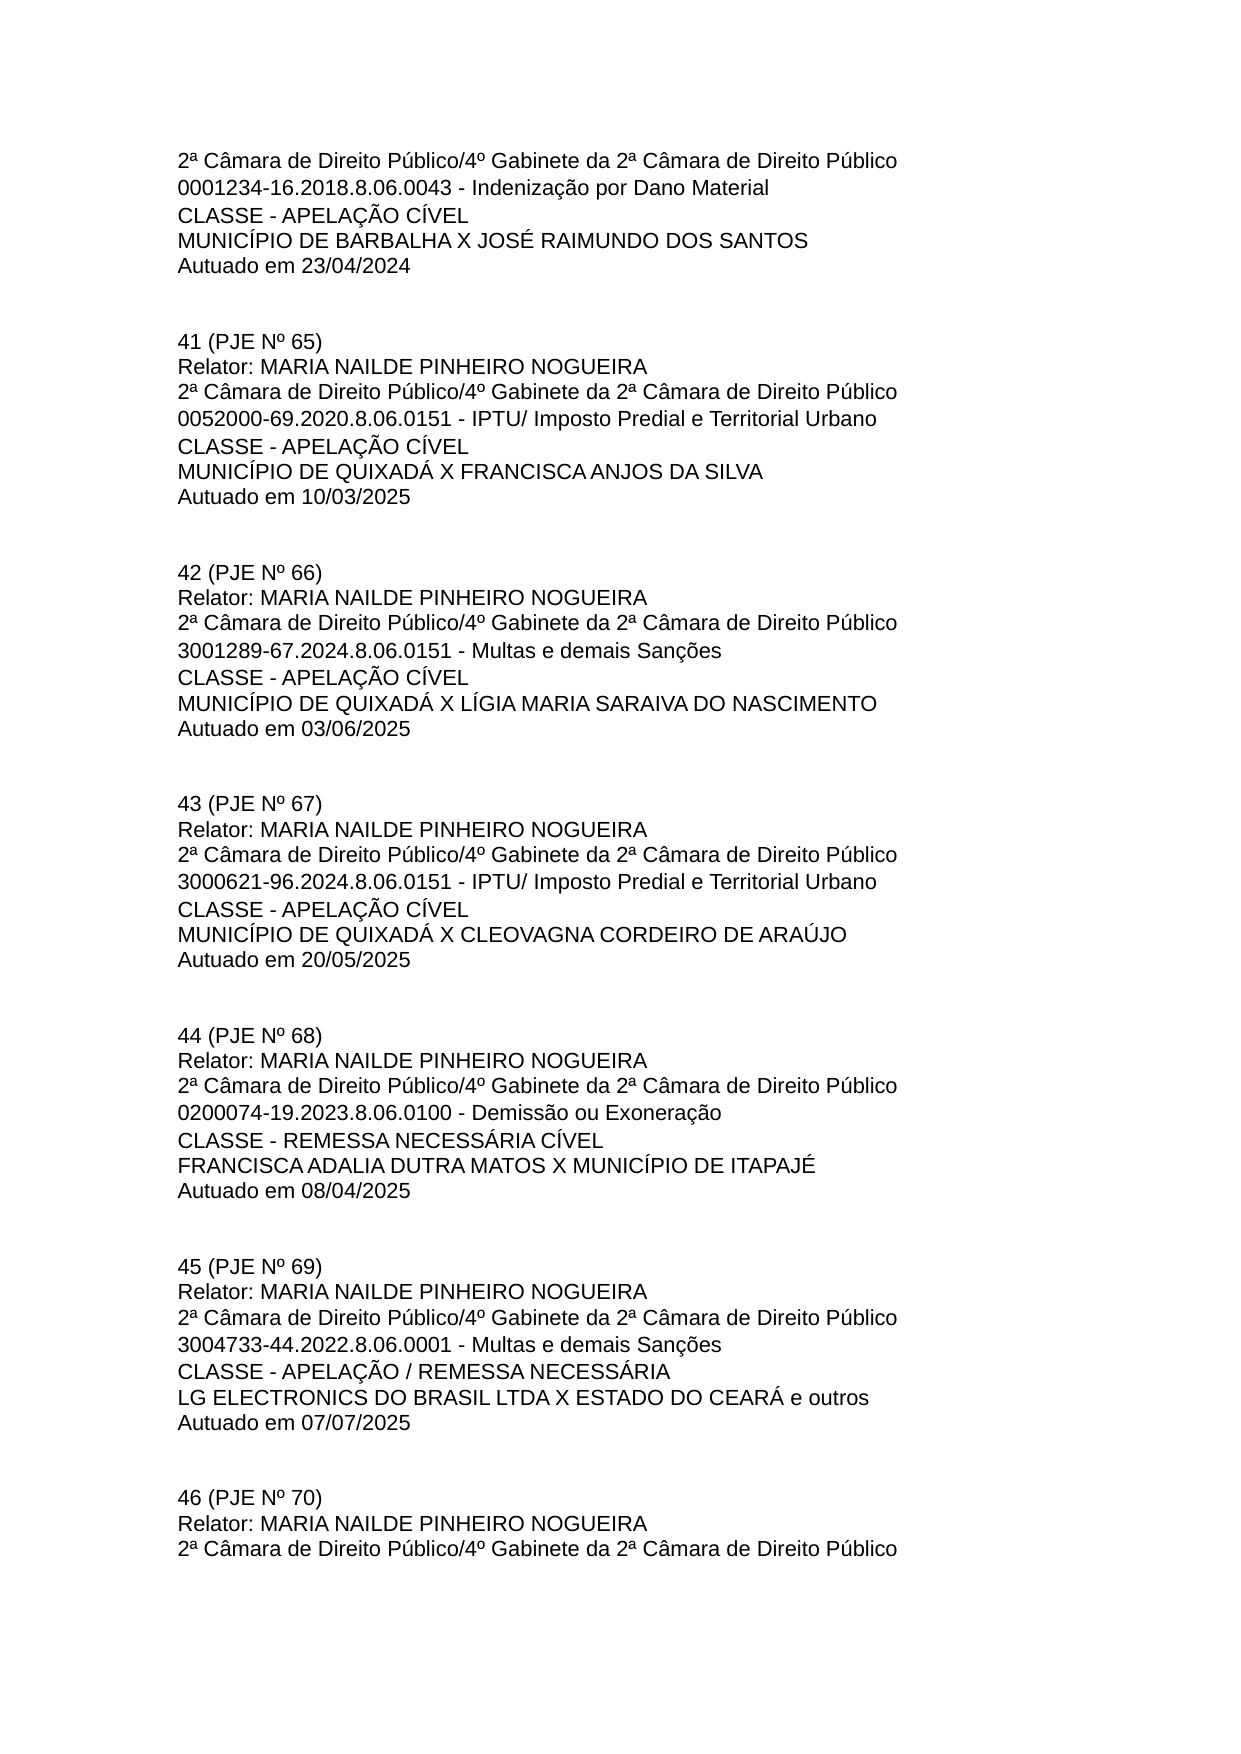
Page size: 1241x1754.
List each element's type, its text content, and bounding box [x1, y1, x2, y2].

text Relator: MARIA NAILDE PINHEIRO NOGUEIRA [177, 816, 1063, 842]
text Autuado em 10/03/2025 [177, 484, 1063, 509]
subtitle 0200074-19.2023.8.06.0100 - Demissão ou Exoneração [177, 1100, 1063, 1125]
text Autuado em 07/07/2025 [177, 1410, 1063, 1435]
text Autuado em 23/04/2024 [177, 253, 1063, 278]
text 2ª Câmara de Direito Público/4º Gabinete da 2ª Câmara de Direito Público [177, 610, 1063, 636]
text Relator: MARIA NAILDE PINHEIRO NOGUEIRA [177, 1048, 1063, 1073]
subtitle 3000621-96.2024.8.06.0151 - IPTU/ Imposto Predial e Territorial Urbano [177, 869, 1063, 894]
text Relator: MARIA NAILDE PINHEIRO NOGUEIRA [177, 1511, 1063, 1536]
text 2ª Câmara de Direito Público/4º Gabinete da 2ª Câmara de Direito Público [177, 1536, 1063, 1561]
text Relator: MARIA NAILDE PINHEIRO NOGUEIRA [177, 585, 1063, 610]
text 2ª Câmara de Direito Público/4º Gabinete da 2ª Câmara de Direito Público [177, 379, 1063, 404]
text CLASSE - APELAÇÃO CÍVEL MUNICÍPIO DE QUIXADÁ X CLEOVAGNA CORDEIRO DE ARAÚJO [177, 897, 1063, 947]
text 2ª Câmara de Direito Público/4º Gabinete da 2ª Câmara de Direito Público [177, 842, 1063, 867]
text Relator: MARIA NAILDE PINHEIRO NOGUEIRA [177, 1279, 1063, 1304]
text 42 (PJE Nº 66) [177, 560, 1063, 585]
text Autuado em 08/04/2025 [177, 1178, 1063, 1203]
subtitle 3004733-44.2022.8.06.0001 - Multas e demais Sanções [177, 1332, 1063, 1357]
text CLASSE - APELAÇÃO CÍVEL MUNICÍPIO DE QUIXADÁ X FRANCISCA ANJOS DA SILVA [177, 434, 1063, 484]
text CLASSE - APELAÇÃO CÍVEL MUNICÍPIO DE QUIXADÁ X LÍGIA MARIA SARAIVA DO NASCIMENTO [177, 665, 1063, 716]
text 2ª Câmara de Direito Público/4º Gabinete da 2ª Câmara de Direito Público [177, 1304, 1063, 1329]
text CLASSE - APELAÇÃO CÍVEL MUNICÍPIO DE BARBALHA X JOSÉ RAIMUNDO DOS SANTOS [177, 202, 1063, 253]
text Relator: MARIA NAILDE PINHEIRO NOGUEIRA [177, 354, 1063, 379]
text CLASSE - REMESSA NECESSÁRIA CÍVEL FRANCISCA ADALIA DUTRA MATOS X MUNICÍPIO DE ITAPAJÉ [177, 1128, 1063, 1178]
subtitle 0001234-16.2018.8.06.0043 - Indenização por Dano Material [177, 175, 1063, 200]
text 41 (PJE Nº 65) [177, 328, 1063, 354]
text 45 (PJE Nº 69) [177, 1254, 1063, 1279]
text 2ª Câmara de Direito Público/4º Gabinete da 2ª Câmara de Direito Público [177, 148, 1063, 173]
text 44 (PJE Nº 68) [177, 1023, 1063, 1048]
text 43 (PJE Nº 67) [177, 791, 1063, 816]
text CLASSE - APELAÇÃO / REMESSA NECESSÁRIA LG ELECTRONICS DO BRASIL LTDA X ESTADO DO CEARÁ e outros [177, 1359, 1063, 1410]
subtitle 3001289-67.2024.8.06.0151 - Multas e demais Sanções [177, 637, 1063, 663]
text Autuado em 03/06/2025 [177, 716, 1063, 741]
text Autuado em 20/05/2025 [177, 947, 1063, 972]
text 46 (PJE Nº 70) [177, 1485, 1063, 1511]
text 2ª Câmara de Direito Público/4º Gabinete da 2ª Câmara de Direito Público [177, 1073, 1063, 1098]
subtitle 0052000-69.2020.8.06.0151 - IPTU/ Imposto Predial e Territorial Urbano [177, 406, 1063, 431]
